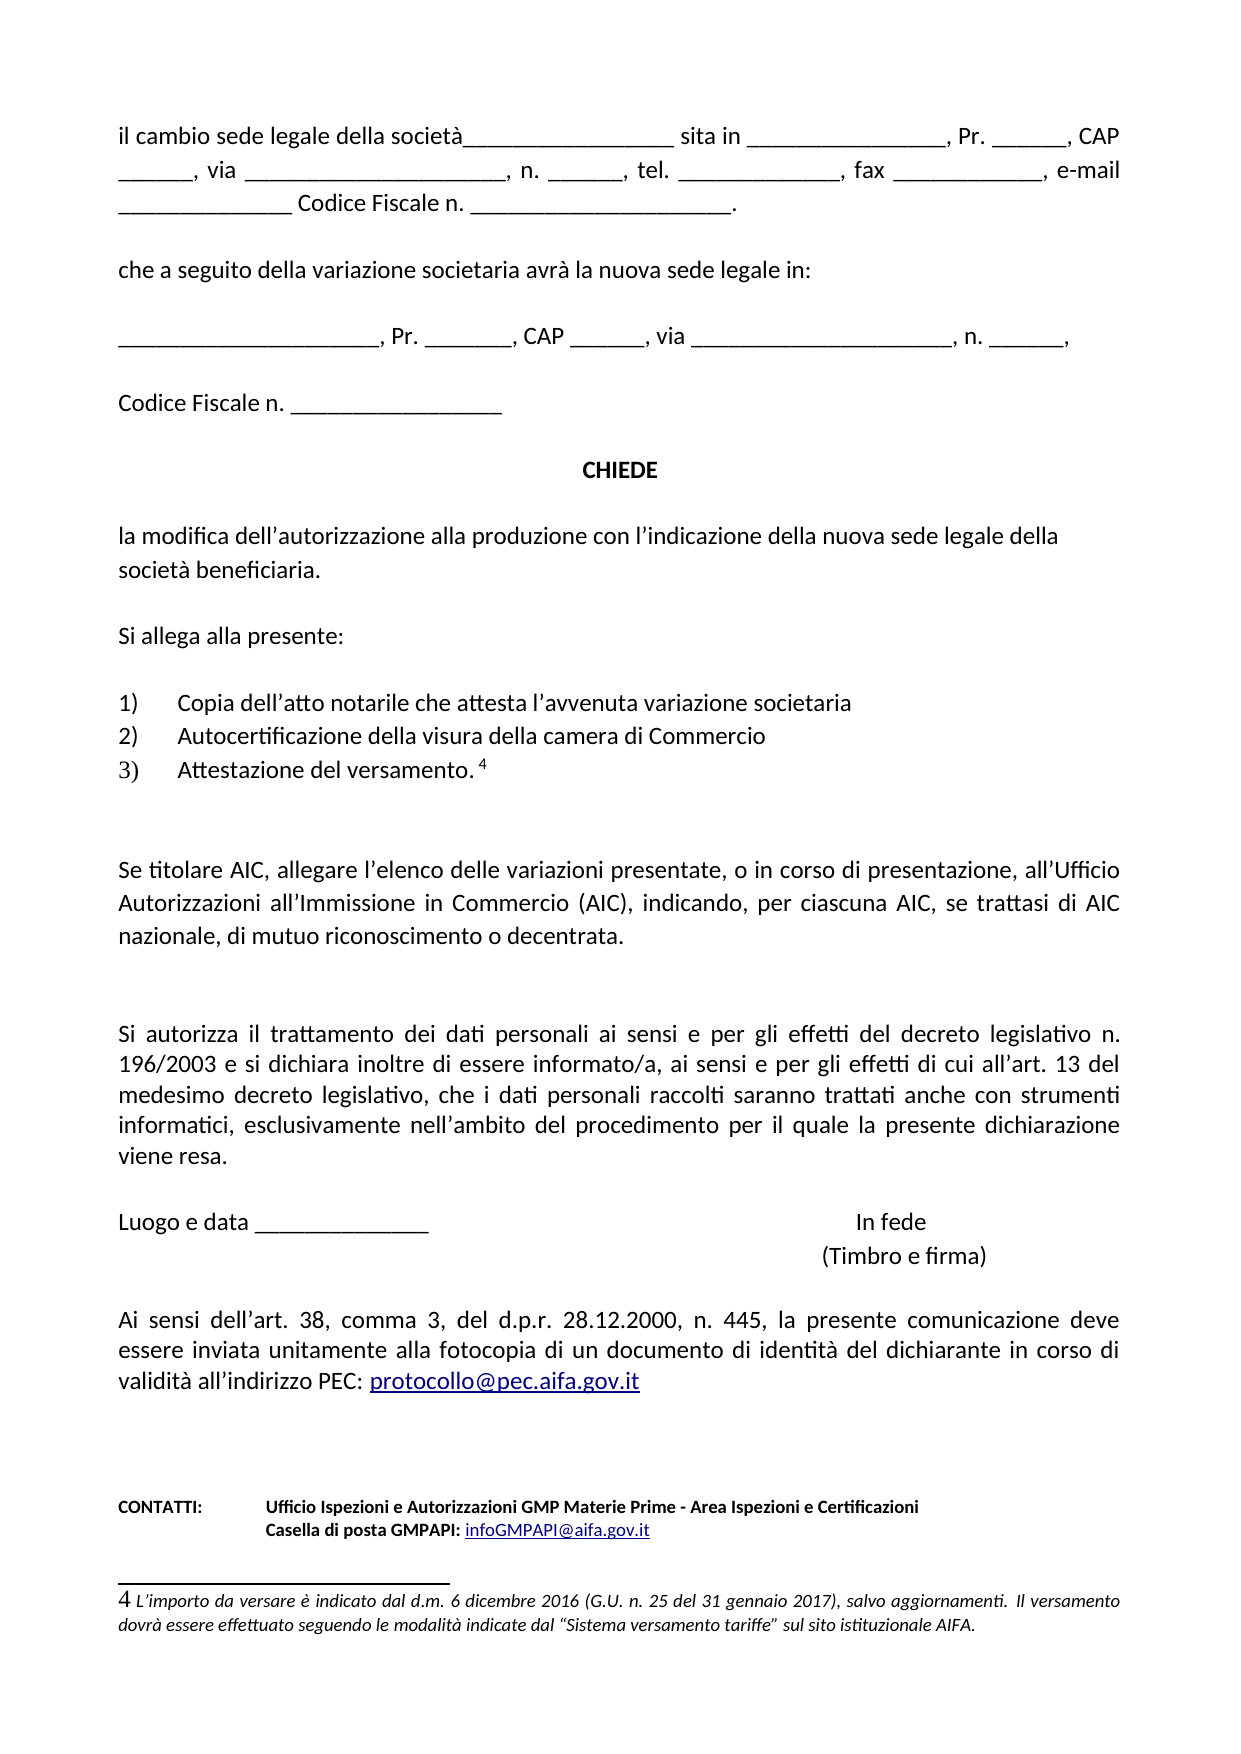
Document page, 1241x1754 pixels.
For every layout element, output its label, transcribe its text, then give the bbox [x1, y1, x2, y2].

text Codice Fiscale n. _________________ [118, 385, 1122, 418]
text Si autorizza il trattamento dei dati personali ai sensi e per gli effetti del decreto legislativo n. 196/2003 e si dichiara inoltre di essere informato/a, ai sensi e per gli effetti di cui all’art. 13 del medesimo decreto legislativo, che i dati personali raccolti saranno trattati anche con strumenti informatici, esclusivamente nell’ambito del procedimento per il quale la presente dichiarazione viene resa. [118, 1018, 1122, 1171]
subtitle CONTATTI: Ufficio Ispezioni e Autorizzazioni GMP Materie Prime - Area Ispezioni e Certificazioni [118, 1496, 1122, 1518]
subtitle Luogo e data ______________ In fede [118, 1204, 1122, 1237]
list Autocertificazione della visura della camera di Commercio [118, 718, 1122, 751]
text che a seguito della variazione societaria avrà la nuova sede legale in: [118, 251, 1122, 285]
list Copia dell’atto notarile che attesta l’avvenuta variazione societaria [118, 685, 1122, 718]
text Ai sensi dell’art. 38, comma 3, del d.p.r. 28.12.2000, n. 445, la presente comunicazione deve essere inviata unitamente alla fotocopia di un documento di identità del dichiarante in corso di validità all’indirizzo PEC: protocollo@pec.aifa.gov.it [118, 1304, 1122, 1396]
text Casella di posta GMPAPI: infoGMPAPI@aifa.gov.it [266, 1518, 1122, 1541]
text il cambio sede legale della società_________________ sita in ________________, Pr. ______, CAP ______, via _____________________, n. ______, tel. _____________, fax ____________, e-mail ______________ Codice Fiscale n. _____________________. [118, 118, 1122, 218]
text (Timbro e firma) [118, 1237, 1122, 1271]
text _____________________, Pr. _______, CAP ______, via _____________________, n. ______, [118, 318, 1122, 351]
list Attestazione del versamento. [118, 751, 1130, 785]
text Se titolare AIC, allegare l’elenco delle variazioni presentate, o in corso di presentazione, all’Ufficio Autorizzazioni all’Immissione in Commercio (AIC), indicando, per ciascuna AIC, se trattasi di AIC nazionale, di mutuo riconoscimento o decentrata. [118, 851, 1122, 951]
text CHIEDE [118, 451, 1122, 485]
list L’importo da versare è indicato dal d.m. 6 dicembre 2016 (G.U. n. 25 del 31 gennaio 2017), salvo aggiornamenti. Il versamento dovrà essere effettuato seguendo le modalità indicate dal “Sistema versamento tariffe” sul sito istituzionale AIFA. [118, 1584, 1122, 1636]
text Si allega alla presente: [118, 618, 1122, 651]
text la modifica dell’autorizzazione alla produzione con l’indicazione della nuova sede legale della società beneficiaria. [118, 518, 1122, 585]
